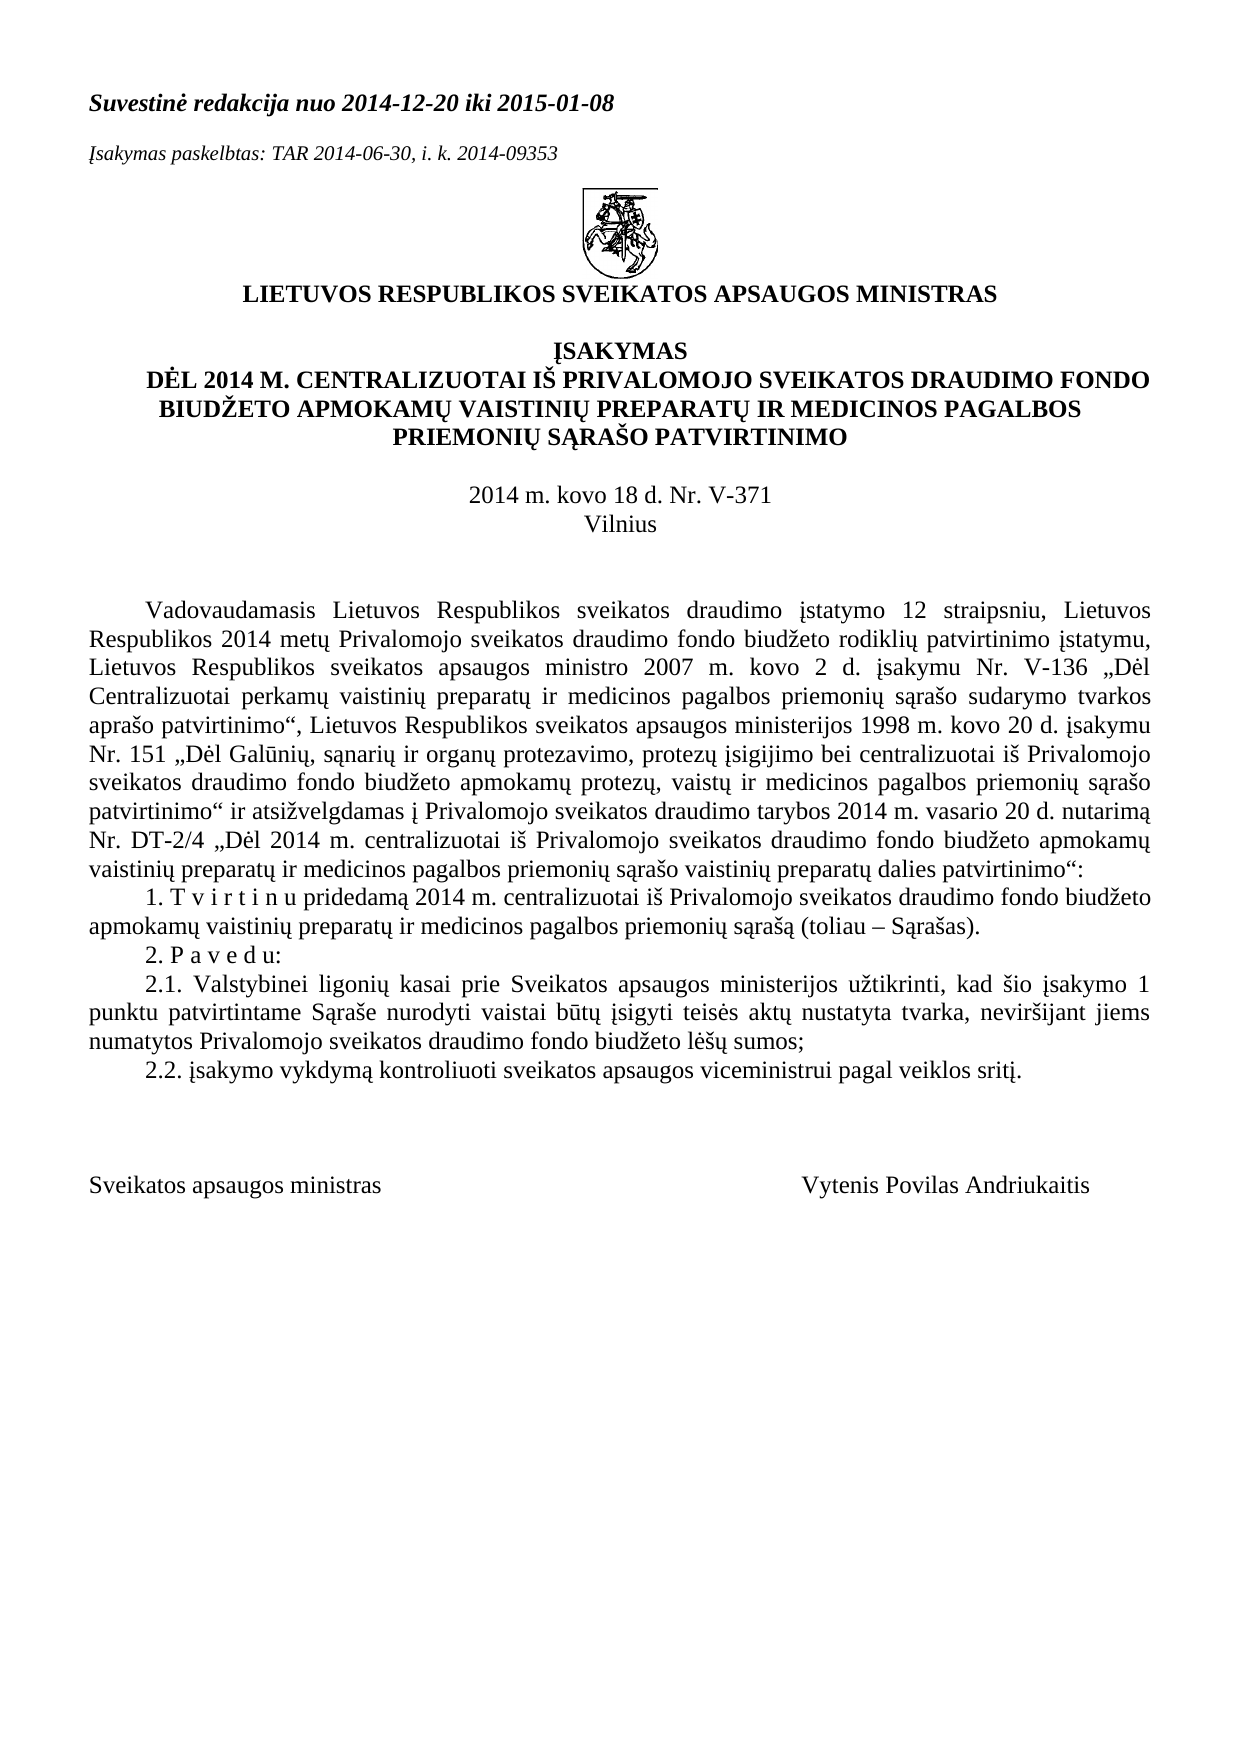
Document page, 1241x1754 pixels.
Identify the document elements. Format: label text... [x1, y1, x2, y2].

text ĮSAKYMAS [89, 336, 1152, 365]
text 1. T v i r t i n u pridedamą 2014 m. centralizuotai iš Privalomojo sveikatos draudimo fondo biudžeto apmokamų vaistinių preparatų ir medicinos pagalbos priemonių sąrašą (toliau – Sąrašas). [89, 882, 1152, 940]
text Suvestinė redakcija nuo 2014-12-20 iki 2015-01-08 [89, 88, 1152, 117]
text DĖL 2014 M. CENTRALIZUOTAI IŠ PRIVALOMOJO SVEIKATOS DRAUDIMO FONDO BIUDŽETO APMOKAMŲ VAISTINIŲ PREPARATŲ IR MEDICINOS PAGALBOS PRIEMONIŲ SĄRAŠO PATVIRTINIMO [89, 365, 1152, 451]
text 2.2. įsakymo vykdymą kontroliuoti sveikatos apsaugos viceministrui pagal veiklos sritį. [89, 1055, 1152, 1084]
text 2014 m. kovo 18 d. Nr. V-371 [89, 480, 1152, 509]
text 2.1. Valstybinei ligonių kasai prie Sveikatos apsaugos ministerijos užtikrinti, kad šio įsakymo 1 punktu patvirtintame Sąraše nurodyti vaistai būtų įsigyti teisės aktų nustatyta tvarka, neviršijant jiems numatytos Privalomojo sveikatos draudimo fondo biudžeto lėšų sumos; [89, 969, 1152, 1055]
text Vilnius [89, 509, 1152, 537]
text Vadovaudamasis Lietuvos Respublikos sveikatos draudimo įstatymo 12 straipsniu, Lietuvos Respublikos 2014 metų Privalomojo sveikatos draudimo fondo biudžeto rodiklių patvirtinimo įstatymu, Lietuvos Respublikos sveikatos apsaugos ministro 2007 m. kovo 2 d. įsakymu Nr. V-136 „Dėl Centralizuotai perkamų vaistinių preparatų ir medicinos pagalbos priemonių sąrašo sudarymo tvarkos aprašo patvirtinimo“, Lietuvos Respublikos sveikatos apsaugos ministerijos 1998 m. kovo 20 d. įsakymu Nr. 151 „Dėl Galūnių, sąnarių ir organų protezavimo, protezų įsigijimo bei centralizuotai iš Privalomojo sveikatos draudimo fondo biudžeto apmokamų protezų, vaistų ir medicinos pagalbos priemonių sąrašo patvirtinimo“ ir atsižvelgdamas į Privalomojo sveikatos draudimo tarybos 2014 m. vasario 20 d. nutarimą Nr. DT-2/4 „Dėl 2014 m. centralizuotai iš Privalomojo sveikatos draudimo fondo biudžeto apmokamų vaistinių preparatų ir medicinos pagalbos priemonių sąrašo vaistinių preparatų dalies patvirtinimo“: [89, 595, 1152, 882]
text Sveikatos apsaugos ministras Vytenis Povilas Andriukaitis [89, 1170, 1152, 1199]
text 2. P a v e d u: [89, 940, 1152, 969]
text Įsakymas paskelbtas: TAR 2014-06-30, i. k. 2014-09353 [89, 141, 1152, 165]
text LIETUVOS RESPUBLIKOS SVEIKATOS APSAUGOS MINISTRAS [89, 279, 1152, 307]
